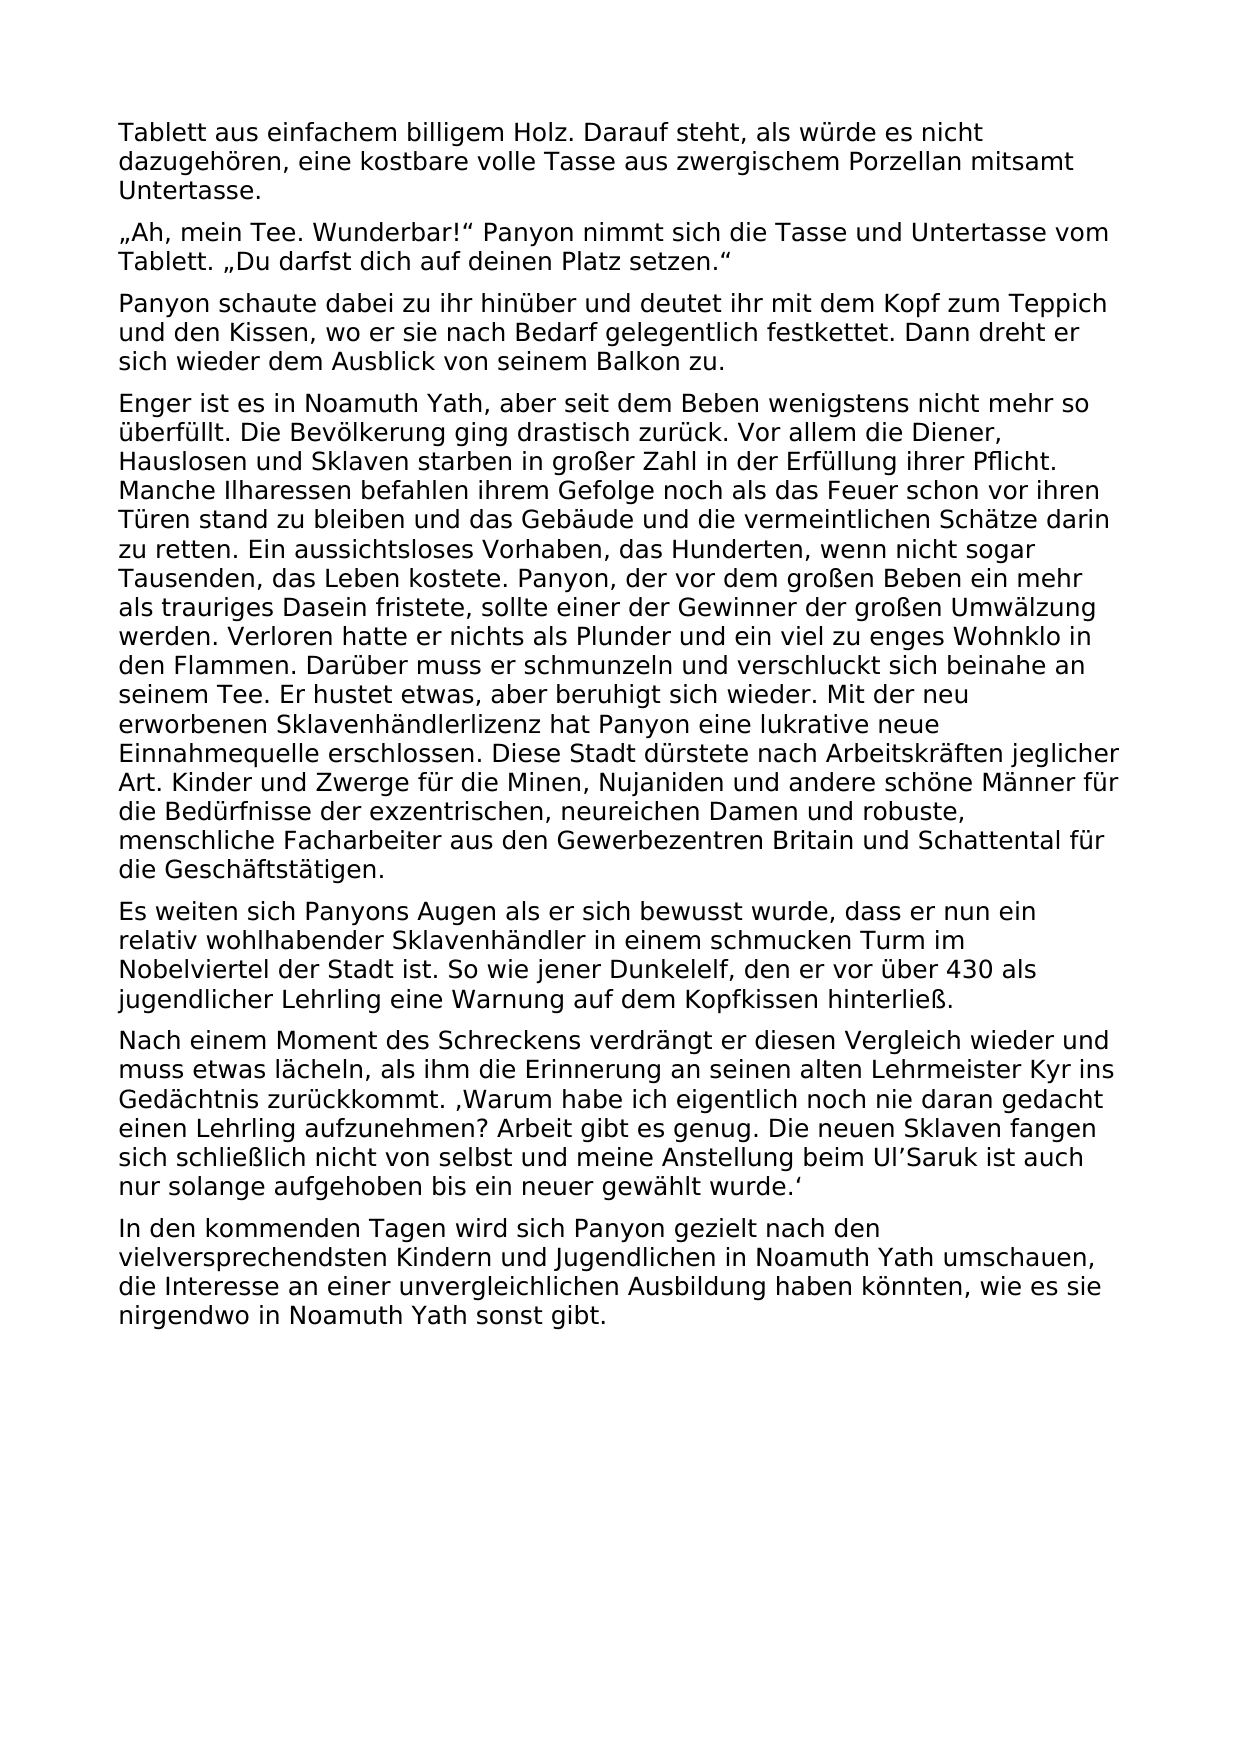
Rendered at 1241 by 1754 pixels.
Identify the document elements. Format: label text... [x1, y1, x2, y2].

text Es weiten sich Panyons Augen als er sich bewusst wurde, dass er nun ein relativ wohlhabender Sklavenhändler in einem schmucken Turm im Nobelviertel der Stadt ist. So wie jener Dunkelelf, den er vor über 430 als jugendlicher Lehrling eine Warnung auf dem Kopfkissen hinterließ. [118, 897, 1122, 1014]
text Tablett aus einfachem billigem Holz. Darauf steht, als würde es nicht dazugehören, eine kostbare volle Tasse aus zwergischem Porzellan mitsamt Untertasse. [118, 118, 1122, 206]
text „Ah, mein Tee. Wunderbar!“ Panyon nimmt sich die Tasse und Untertasse vom Tablett. „Du darfst dich auf deinen Platz setzen.“ [118, 218, 1122, 276]
text In den kommenden Tagen wird sich Panyon gezielt nach den vielversprechendsten Kindern und Jugendlichen in Noamuth Yath umschauen, die Interesse an einer unvergleichlichen Ausbildung haben könnten, wie es sie nirgendwo in Noamuth Yath sonst gibt. [118, 1214, 1122, 1331]
text Nach einem Moment des Schreckens verdrängt er diesen Vergleich wieder und muss etwas lächeln, als ihm die Erinnerung an seinen alten Lehrmeister Kyr ins Gedächtnis zurückkommt. ‚Warum habe ich eigentlich noch nie daran gedacht einen Lehrling aufzunehmen? Arbeit gibt es genug. Die neuen Sklaven fangen sich schließlich nicht von selbst und meine Anstellung beim Ul’Saruk ist auch nur solange aufgehoben bis ein neuer gewählt wurde.‘ [118, 1026, 1122, 1201]
text Panyon schaute dabei zu ihr hinüber und deutet ihr mit dem Kopf zum Teppich und den Kissen, wo er sie nach Bedarf gelegentlich festkettet. Dann dreht er sich wieder dem Ausblick von seinem Balkon zu. [118, 289, 1122, 376]
text Enger ist es in Noamuth Yath, aber seit dem Beben wenigstens nicht mehr so überfüllt. Die Bevölkerung ging drastisch zurück. Vor allem die Diener, Hauslosen und Sklaven starben in großer Zahl in der Erfüllung ihrer Pflicht. Manche Ilharessen befahlen ihrem Gefolge noch als das Feuer schon vor ihren Türen stand zu bleiben und das Gebäude und die vermeintlichen Schätze darin zu retten. Ein aussichtsloses Vorhaben, das Hunderten, wenn nicht sogar Tausenden, das Leben kostete. Panyon, der vor dem großen Beben ein mehr als trauriges Dasein fristete, sollte einer der Gewinner der großen Umwälzung werden. Verloren hatte er nichts als Plunder und ein viel zu enges Wohnklo in den Flammen. Darüber muss er schmunzeln und verschluckt sich beinahe an seinem Tee. Er hustet etwas, aber beruhigt sich wieder. Mit der neu erworbenen Sklavenhändlerlizenz hat Panyon eine lukrative neue Einnahmequelle erschlossen. Diese Stadt dürstete nach Arbeitskräften jeglicher Art. Kinder und Zwerge für die Minen, Nujaniden und andere schöne Männer für die Bedürfnisse der exzentrischen, neureichen Damen und robuste, menschliche Facharbeiter aus den Gewerbezentren Britain und Schattental für die Geschäftstätigen. [118, 389, 1122, 885]
